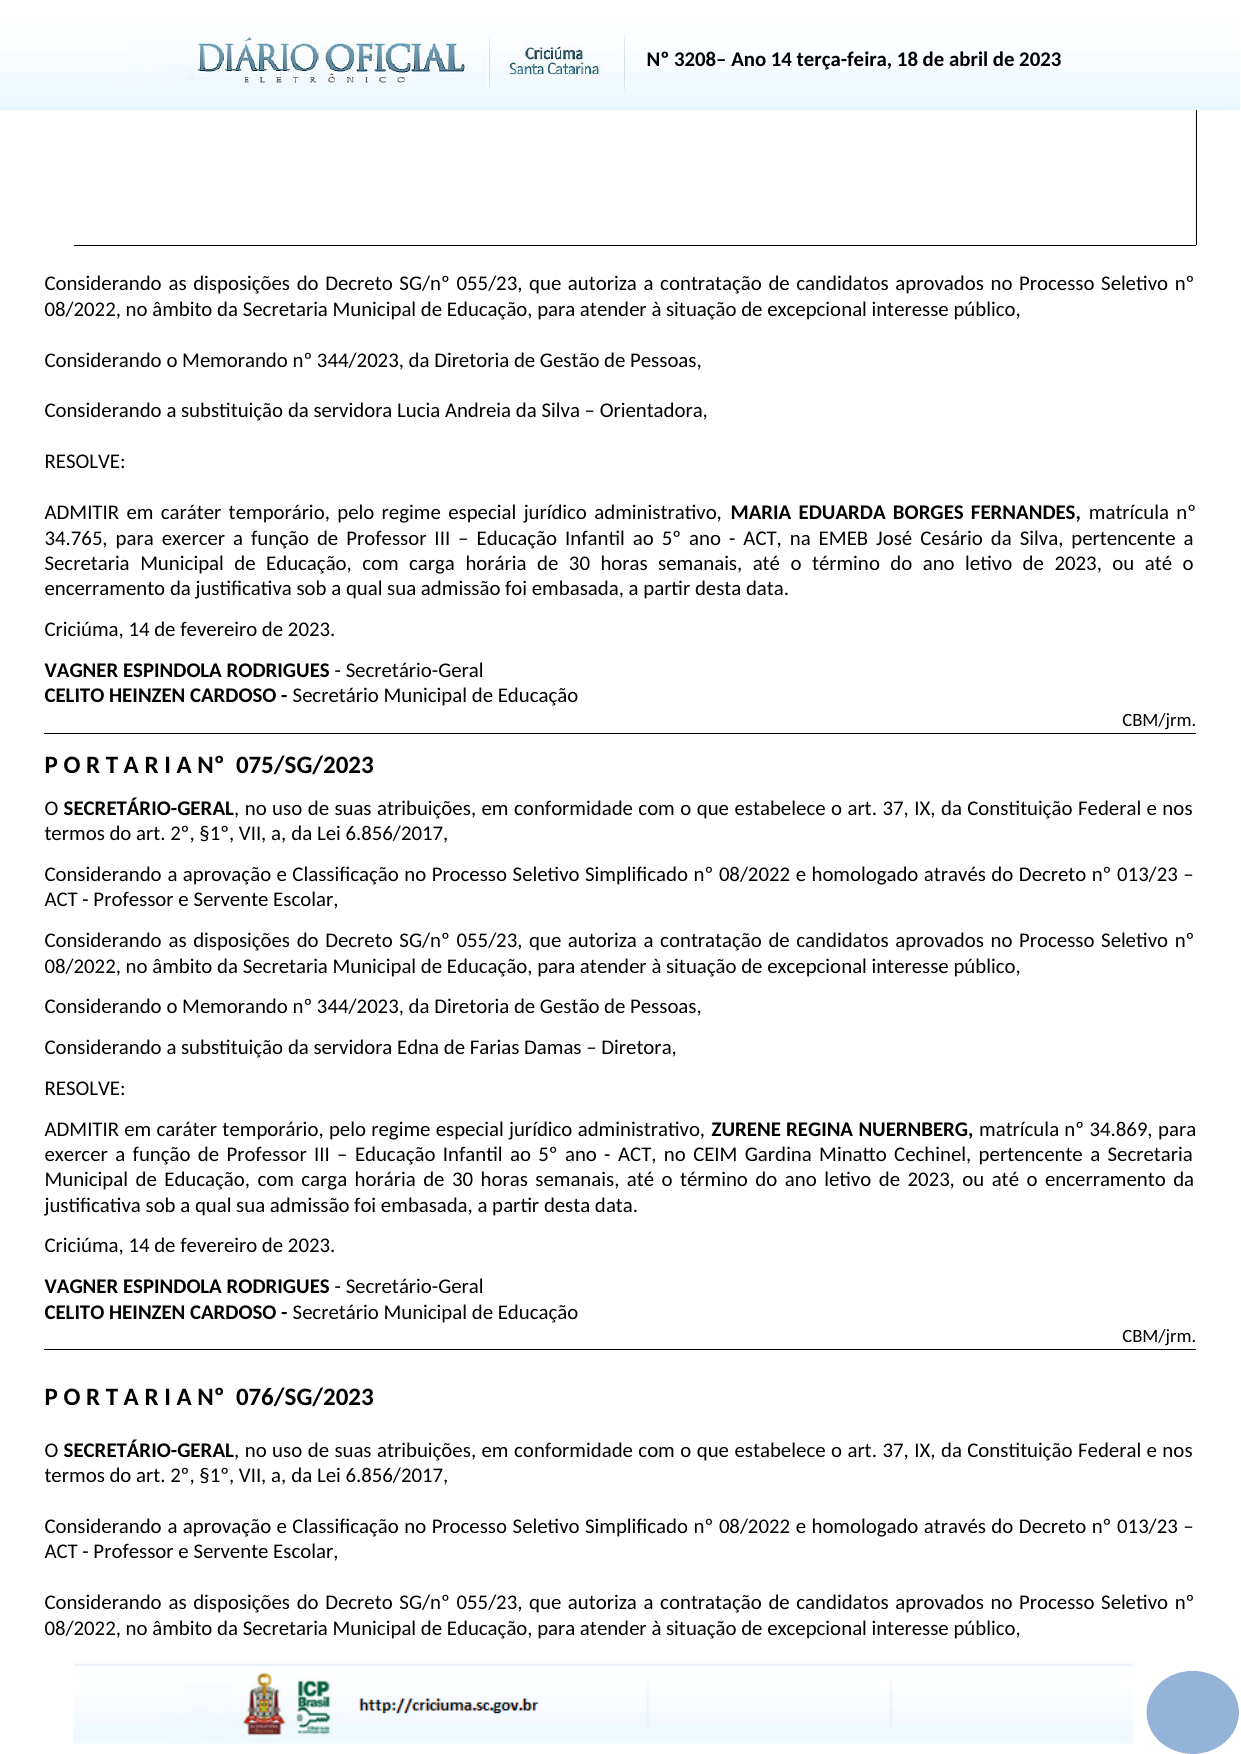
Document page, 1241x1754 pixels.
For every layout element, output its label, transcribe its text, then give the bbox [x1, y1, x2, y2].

text P O R T A R I A Nº 075/SG/2023 [44, 749, 1196, 780]
text CELITO HEINZEN CARDOSO - Secretário Municipal de Educação [44, 1299, 1196, 1324]
text RESOLVE: [44, 1075, 1196, 1100]
text Considerando o Memorando nº 344/2023, da Diretoria de Gestão de Pessoas, [44, 993, 1196, 1019]
text Considerando a substituição da servidora Lucia Andreia da Silva – Orientadora, [44, 398, 1196, 423]
text ADMITIR em caráter temporário, pelo regime especial jurídico administrativo, MARIA EDUARDA BORGES FERNANDES, matrícula nº 34.765, para exercer a função de Professor III – Educação Infantil ao 5º ano - ACT, na EMEB José Cesário da Silva, pertencente a Secretaria Municipal de Educação, com carga horária de 30 horas semanais, até o término do ano letivo de 2023, ou até o encerramento da justificativa sob a qual sua admissão foi embasada, a partir desta data. [44, 499, 1196, 601]
text O SECRETÁRIO-GERAL, no uso de suas atribuições, em conformidade com o que estabelece o art. 37, IX, da Constituição Federal e nos termos do art. 2º, §1º, VII, a, da Lei 6.856/2017, [44, 795, 1196, 846]
text ADMITIR em caráter temporário, pelo regime especial jurídico administrativo, ZURENE REGINA NUERNBERG, matrícula nº 34.869, para exercer a função de Professor III – Educação Infantil ao 5º ano - ACT, no CEIM Gardina Minatto Cechinel, pertencente a Secretaria Municipal de Educação, com carga horária de 30 horas semanais, até o término do ano letivo de 2023, ou até o encerramento da justificativa sob a qual sua admissão foi embasada, a partir desta data. [44, 1116, 1196, 1217]
text Criciúma, 14 de fevereiro de 2023. [44, 616, 1196, 642]
text Considerando a substituição da servidora Edna de Farias Damas – Diretora, [44, 1034, 1196, 1060]
text VAGNER ESPINDOLA RODRIGUES - Secretário-Geral [44, 1273, 1196, 1299]
text O SECRETÁRIO-GERAL, no uso de suas atribuições, em conformidade com o que estabelece o art. 37, IX, da Constituição Federal e nos termos do art. 2º, §1º, VII, a, da Lei 6.856/2017, [44, 1437, 1196, 1488]
text RESOLVE: [44, 448, 1196, 474]
text CBM/jrm. [44, 1324, 1196, 1349]
text CBM/jrm. [44, 708, 1196, 733]
text Considerando o Memorando nº 344/2023, da Diretoria de Gestão de Pessoas, [44, 347, 1196, 372]
text Considerando a aprovação e Classificação no Processo Seletivo Simplificado nº 08/2022 e homologado através do Decreto nº 013/23 – ACT - Professor e Servente Escolar, [44, 861, 1196, 912]
text Considerando as disposições do Decreto SG/nº 055/23, que autoriza a contratação de candidatos aprovados no Processo Seletivo nº 08/2022, no âmbito da Secretaria Municipal de Educação, para atender à situação de excepcional interesse público, [44, 1589, 1196, 1640]
text Criciúma, 14 de fevereiro de 2023. [44, 1233, 1196, 1258]
text Considerando as disposições do Decreto SG/nº 055/23, que autoriza a contratação de candidatos aprovados no Processo Seletivo nº 08/2022, no âmbito da Secretaria Municipal de Educação, para atender à situação de excepcional interesse público, [44, 271, 1196, 321]
text Considerando as disposições do Decreto SG/nº 055/23, que autoriza a contratação de candidatos aprovados no Processo Seletivo nº 08/2022, no âmbito da Secretaria Municipal de Educação, para atender à situação de excepcional interesse público, [44, 927, 1196, 978]
text VAGNER ESPINDOLA RODRIGUES - Secretário-Geral [44, 657, 1196, 682]
text CELITO HEINZEN CARDOSO - Secretário Municipal de Educação [44, 682, 1196, 708]
text Considerando a aprovação e Classificação no Processo Seletivo Simplificado nº 08/2022 e homologado através do Decreto nº 013/23 – ACT - Professor e Servente Escolar, [44, 1513, 1196, 1564]
text P O R T A R I A Nº 076/SG/2023 [44, 1381, 1196, 1411]
